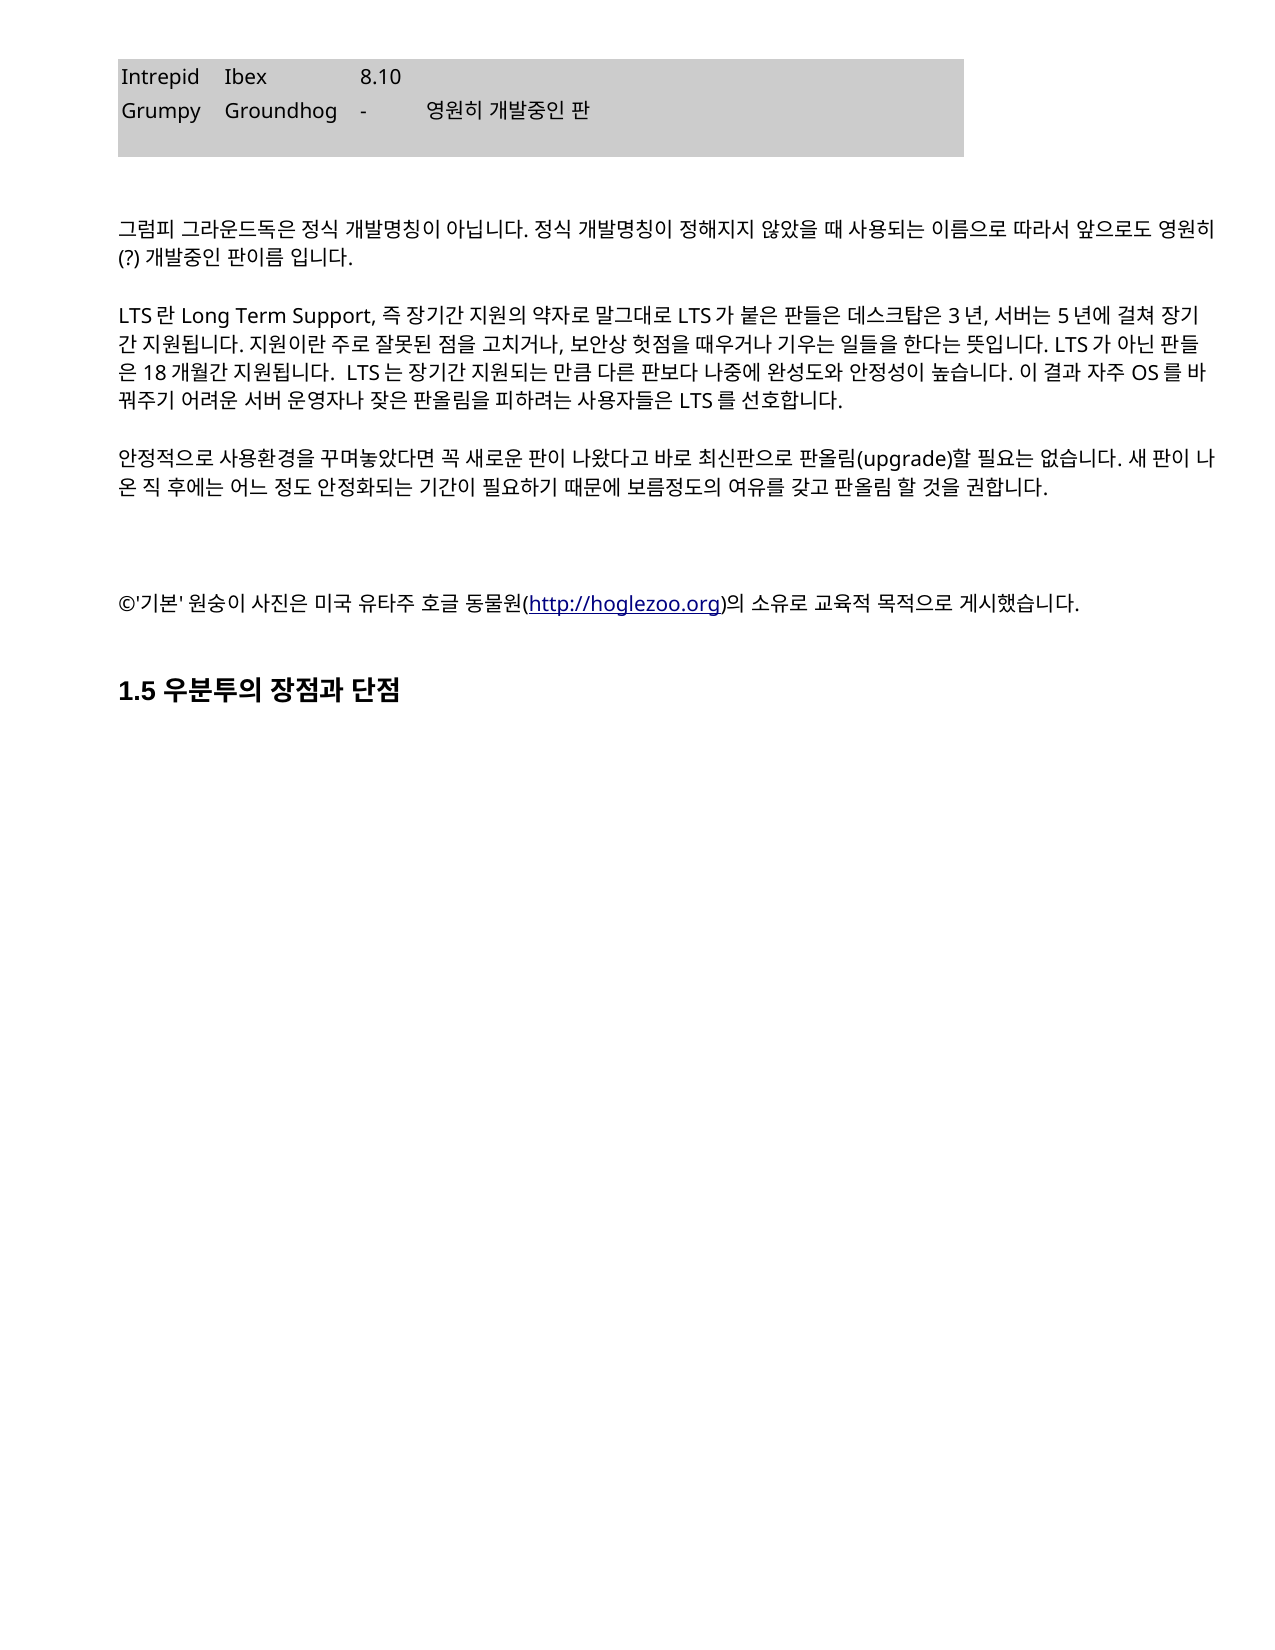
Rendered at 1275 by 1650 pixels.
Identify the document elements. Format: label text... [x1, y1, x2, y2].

table_cell [423, 59, 964, 93]
subtitle 1.5 우분투의 장점과 단점 [118, 672, 1216, 709]
table_cell 8.10 [357, 59, 423, 93]
table_cell Groundhog [221, 93, 357, 157]
text ©'기본' 원숭이 사진은 미국 유타주 호글 동물원(http://hoglezoo.org)의 소유로 교육적 목적으로 게시했습니다. [118, 589, 1216, 617]
table_cell - [357, 93, 423, 157]
table_cell Intrepid [118, 59, 221, 93]
table_cell 영원히 개발중인 판 [423, 93, 964, 157]
text 그럼피 그라운드독은 정식 개발명칭이 아닙니다. 정식 개발명칭이 정해지지 않았을 때 사용되는 이름으로 따라서 앞으로도 영원히(?) 개발중인 판이름 입니다. [118, 215, 1216, 272]
text 안정적으로 사용환경을 꾸며놓았다면 꼭 새로운 판이 나왔다고 바로 최신판으로 판올림(upgrade)할 필요는 없습니다. 새 판이 나온 직 후에는 어느 정도 안정화되는 기간이 필요하기 때문에 보름정도의 여유를 갖고 판올림 할 것을 권합니다. [118, 444, 1216, 501]
table_cell Ibex [221, 59, 357, 93]
table_cell Grumpy [118, 93, 221, 157]
text LTS란 Long Term Support, 즉 장기간 지원의 약자로 말그대로 LTS가 붙은 판들은 데스크탑은 3년, 서버는 5년에 걸쳐 장기간 지원됩니다. 지원이란 주로 잘못된 점을 고치거나, 보안상 헛점을 때우거나 기우는 일들을 한다는 뜻입니다. LTS가 아닌 판들은 18개월간 지원됩니다. LTS는 장기간 지원되는 만큼 다른 판보다 나중에 완성도와 안정성이 높습니다. 이 결과 자주 OS를 바꿔주기 어려운 서버 운영자나 잦은 판올림을 피하려는 사용자들은 LTS를 선호합니다. [118, 301, 1216, 415]
